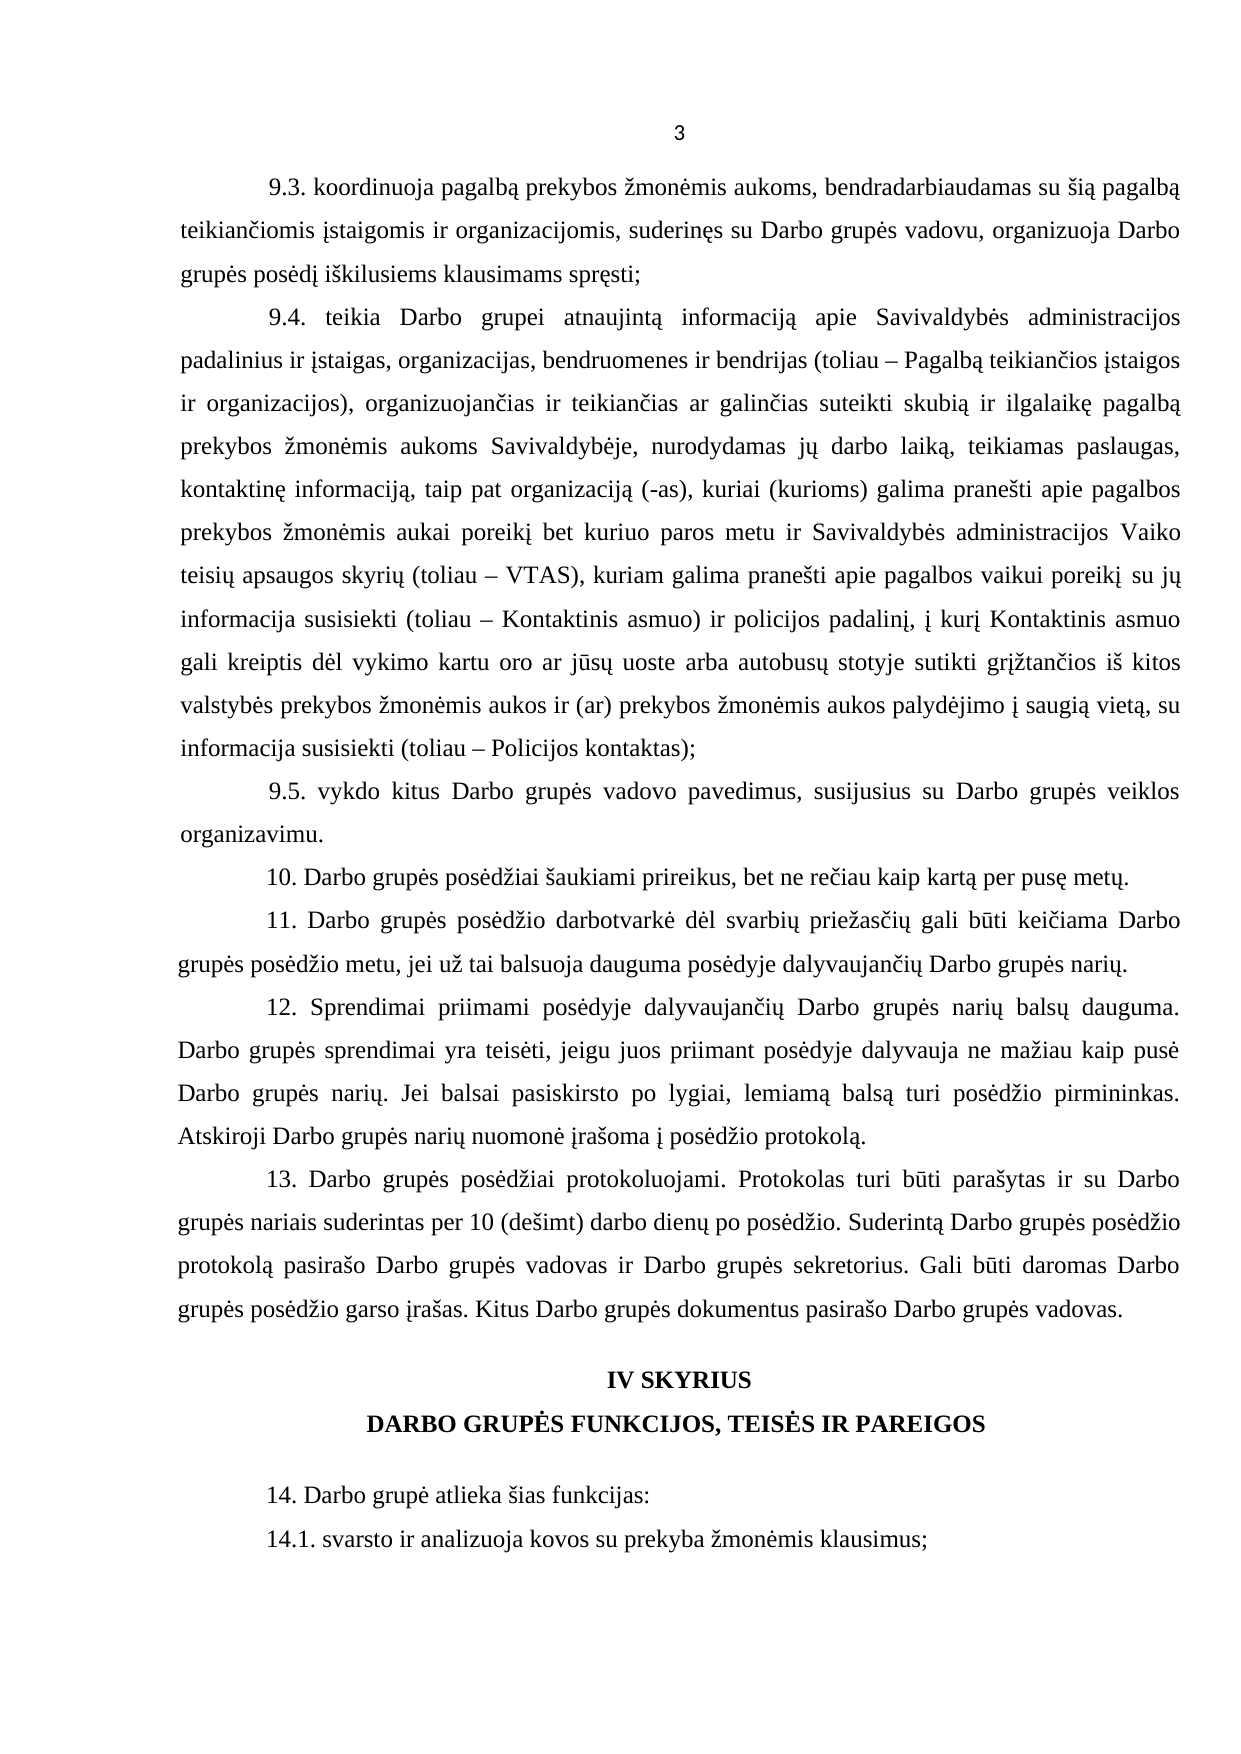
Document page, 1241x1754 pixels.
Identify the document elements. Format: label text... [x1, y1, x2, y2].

text 9.5. vykdo kitus Darbo grupės vadovo pavedimus, susijusius su Darbo grupės veiklos organizavimu. [180, 776, 1181, 848]
text 11. Darbo grupės posėdžio darbotvarkė dėl svarbių priežasčių gali būti keičiama Darbo grupės posėdžio metu, jei už tai balsuoja dauguma posėdyje dalyvaujančių Darbo grupės narių. [177, 906, 1181, 977]
text DARBO GRUPĖS funkcijos, TEISĖS IR PAREIGOS [177, 1409, 1181, 1437]
text 14. Darbo grupė atlieka šias funkcijas: [177, 1481, 1181, 1509]
text IV SKYRIUS [177, 1366, 1181, 1394]
text 12. Sprendimai priimami posėdyje dalyvaujančių Darbo grupės narių balsų dauguma. Darbo grupės sprendimai yra teisėti, jeigu juos priimant posėdyje dalyvauja ne mažiau kaip pusė Darbo grupės narių. Jei balsai pasiskirsto po lygiai, lemiamą balsą turi posėdžio pirmininkas. Atskiroji Darbo grupės narių nuomonė įrašoma į posėdžio protokolą. [177, 992, 1181, 1150]
text 13. Darbo grupės posėdžiai protokoluojami. Protokolas turi būti parašytas ir su Darbo grupės nariais suderintas per 10 (dešimt) darbo dienų po posėdžio. Suderintą Darbo grupės posėdžio protokolą pasirašo Darbo grupės vadovas ir Darbo grupės sekretorius. Gali būti daromas Darbo grupės posėdžio garso įrašas. Kitus Darbo grupės dokumentus pasirašo Darbo grupės vadovas. [177, 1164, 1181, 1322]
text 14.1. svarsto ir analizuoja kovos su prekyba žmonėmis klausimus; [177, 1524, 1181, 1552]
text 10. Darbo grupės posėdžiai šaukiami prireikus, bet ne rečiau kaip kartą per pusę metų. [177, 862, 1181, 891]
text 9.3. koordinuoja pagalbą prekybos žmonėmis aukoms, bendradarbiaudamas su šią pagalbą teikiančiomis įstaigomis ir organizacijomis, suderinęs su Darbo grupės vadovu, organizuoja Darbo grupės posėdį iškilusiems klausimams spręsti; [180, 172, 1181, 287]
text 9.4. teikia Darbo grupei atnaujintą informaciją apie Savivaldybės administracijos padalinius ir įstaigas, organizacijas, bendruomenes ir bendrijas (toliau – Pagalbą teikiančios įstaigos ir organizacijos), organizuojančias ir teikiančias ar galinčias suteikti skubią ir ilgalaikę pagalbą prekybos žmonėmis aukoms Savivaldybėje, nurodydamas jų darbo laiką, teikiamas paslaugas, kontaktinę informaciją, taip pat organizaciją (-as), kuriai (kurioms) galima pranešti apie pagalbos prekybos žmonėmis aukai poreikį bet kuriuo paros metu ir Savivaldybės administracijos Vaiko teisių apsaugos skyrių (toliau – VTAS), kuriam galima pranešti apie pagalbos vaikui poreikį su jų informacija susisiekti (toliau – Kontaktinis asmuo) ir policijos padalinį, į kurį Kontaktinis asmuo gali kreiptis dėl vykimo kartu oro ar jūsų uoste arba autobusų stotyje sutikti grįžtančios iš kitos valstybės prekybos žmonėmis aukos ir (ar) prekybos žmonėmis aukos palydėjimo į saugią vietą, su informacija susisiekti (toliau – Policijos kontaktas); [180, 302, 1181, 762]
